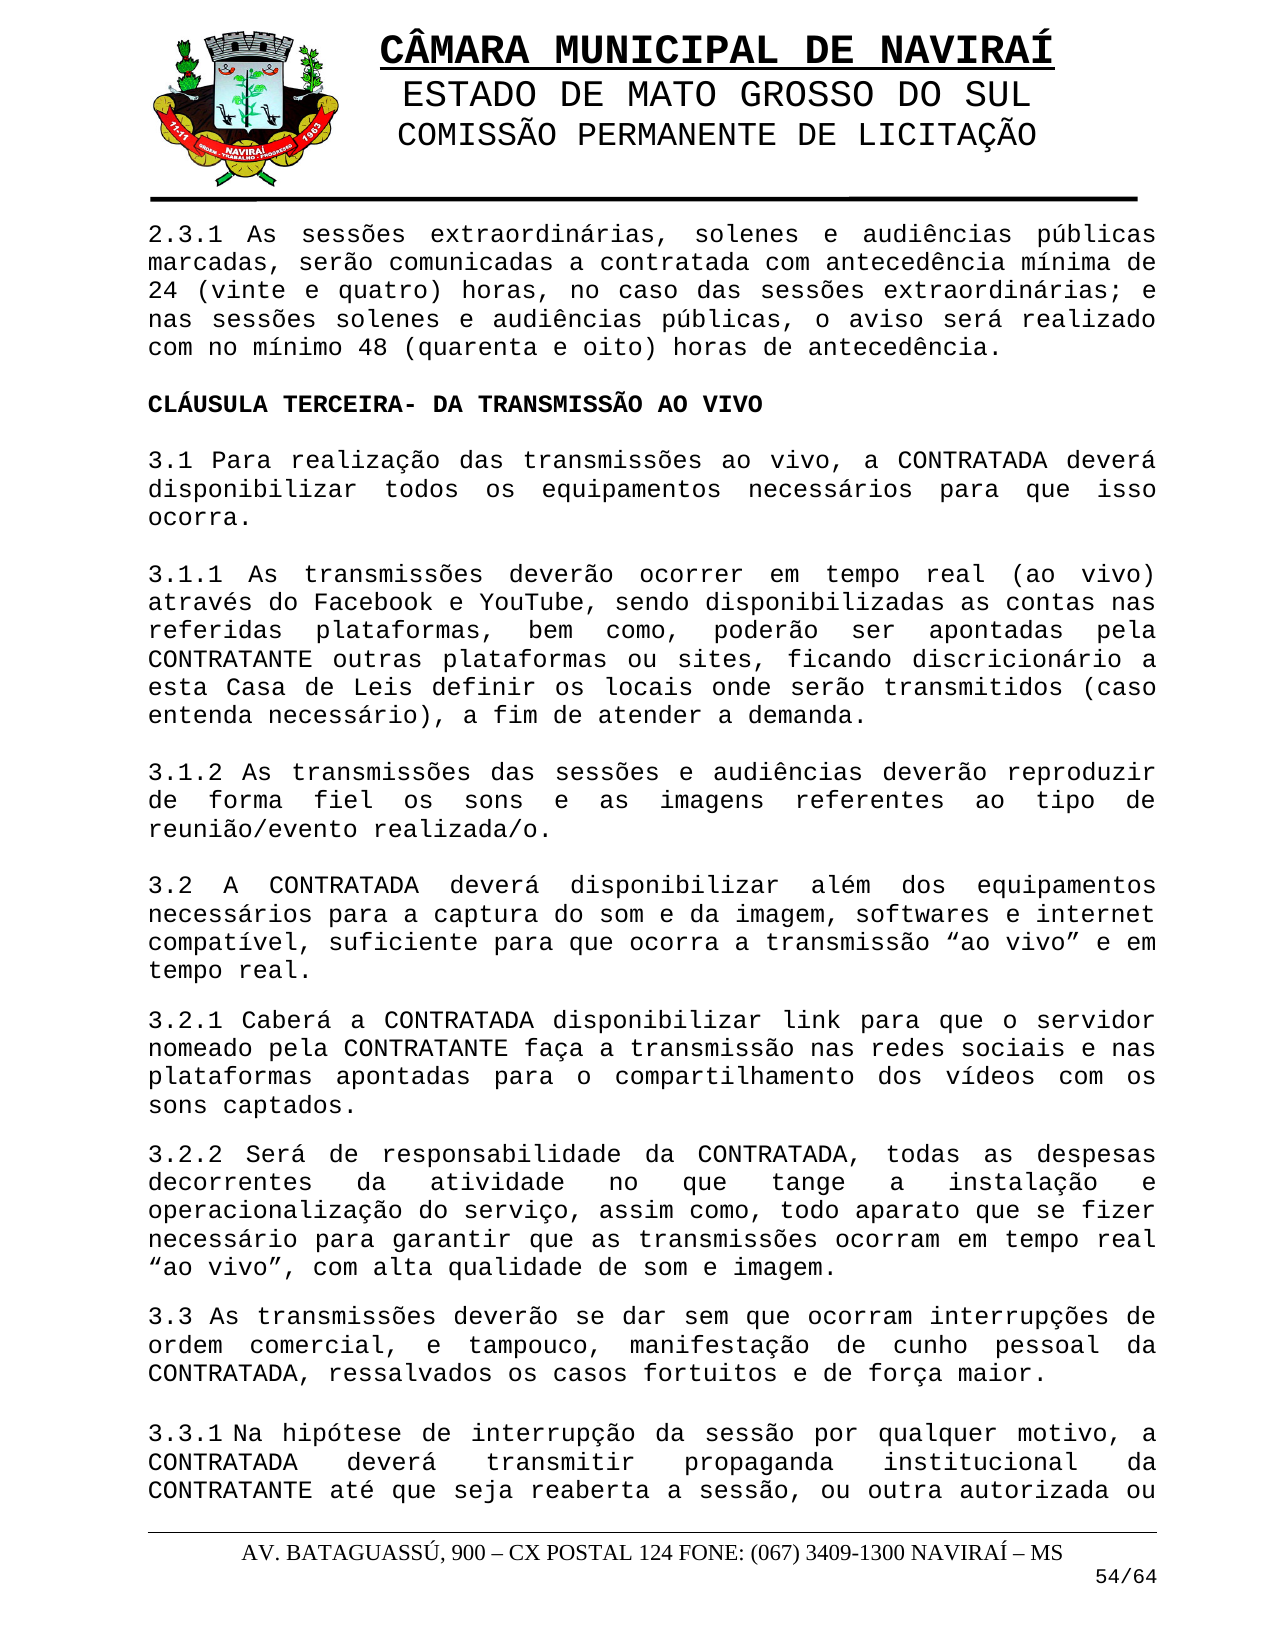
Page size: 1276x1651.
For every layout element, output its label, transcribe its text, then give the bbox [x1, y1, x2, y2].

text 3.3.1 Na hipótese de interrupção da sessão por qualquer motivo, a CONTRATADA deverá transmitir propaganda institucional da CONTRATANTE até que seja reaberta a sessão, ou outra autorizada ou [148, 1417, 1157, 1506]
text 3.2.2 Será de responsabilidade da CONTRATADA, todas as despesas decorrentes da atividade no que tange a instalação e operacionalização do serviço, assim como, todo aparato que se fizer necessário para garantir que as transmissões ocorram em tempo real “ao vivo”, com alta qualidade de som e imagem. [148, 1141, 1157, 1283]
text 3.2 A CONTRATADA deverá disponibilizar além dos equipamentos necessários para a captura do som e da imagem, softwares e internet compatível, suficiente para que ocorra a transmissão “ao vivo” e em tempo real. [148, 873, 1157, 986]
text 3.2.1 Caberá a CONTRATADA disponibilizar link para que o servidor nomeado pela CONTRATANTE faça a transmissão nas redes sociais e nas plataformas apontadas para o compartilhamento dos vídeos com os sons captados. [148, 1007, 1157, 1121]
text 3.1 Para realização das transmissões ao vivo, a CONTRATADA deverá disponibilizar todos os equipamentos necessários para que isso ocorra. [148, 448, 1157, 533]
text CLÁUSULA TERCEIRA- DA TRANSMISSÃO AO VIVO [148, 391, 1157, 420]
text 3.1.2 As transmissões das sessões e audiências deverão reproduzir de forma fiel os sons e as imagens referentes ao tipo de reunião/evento realizada/o. [148, 760, 1157, 845]
text 3.3 As transmissões deverão se dar sem que ocorram interrupções de ordem comercial, e tampouco, manifestação de cunho pessoal da CONTRATADA, ressalvados os casos fortuitos e de força maior. [148, 1304, 1157, 1389]
text 2.3.1 As sessões extraordinárias, solenes e audiências públicas marcadas, serão comunicadas a contratada com antecedência mínima de 24 (vinte e quatro) horas, no caso das sessões extraordinárias; e nas sessões solenes e audiências públicas, o aviso será realizado com no mínimo 48 (quarenta e oito) horas de antecedência. [148, 221, 1157, 363]
text 3.1.1 As transmissões deverão ocorrer em tempo real (ao vivo) através do Facebook e YouTube, sendo disponibilizadas as contas nas referidas plataformas, bem como, poderão ser apontadas pela CONTRATANTE outras plataformas ou sites, ficando discricionário a esta Casa de Leis definir os locais onde serão transmitidos (caso entenda necessário), a fim de atender a demanda. [148, 561, 1157, 731]
